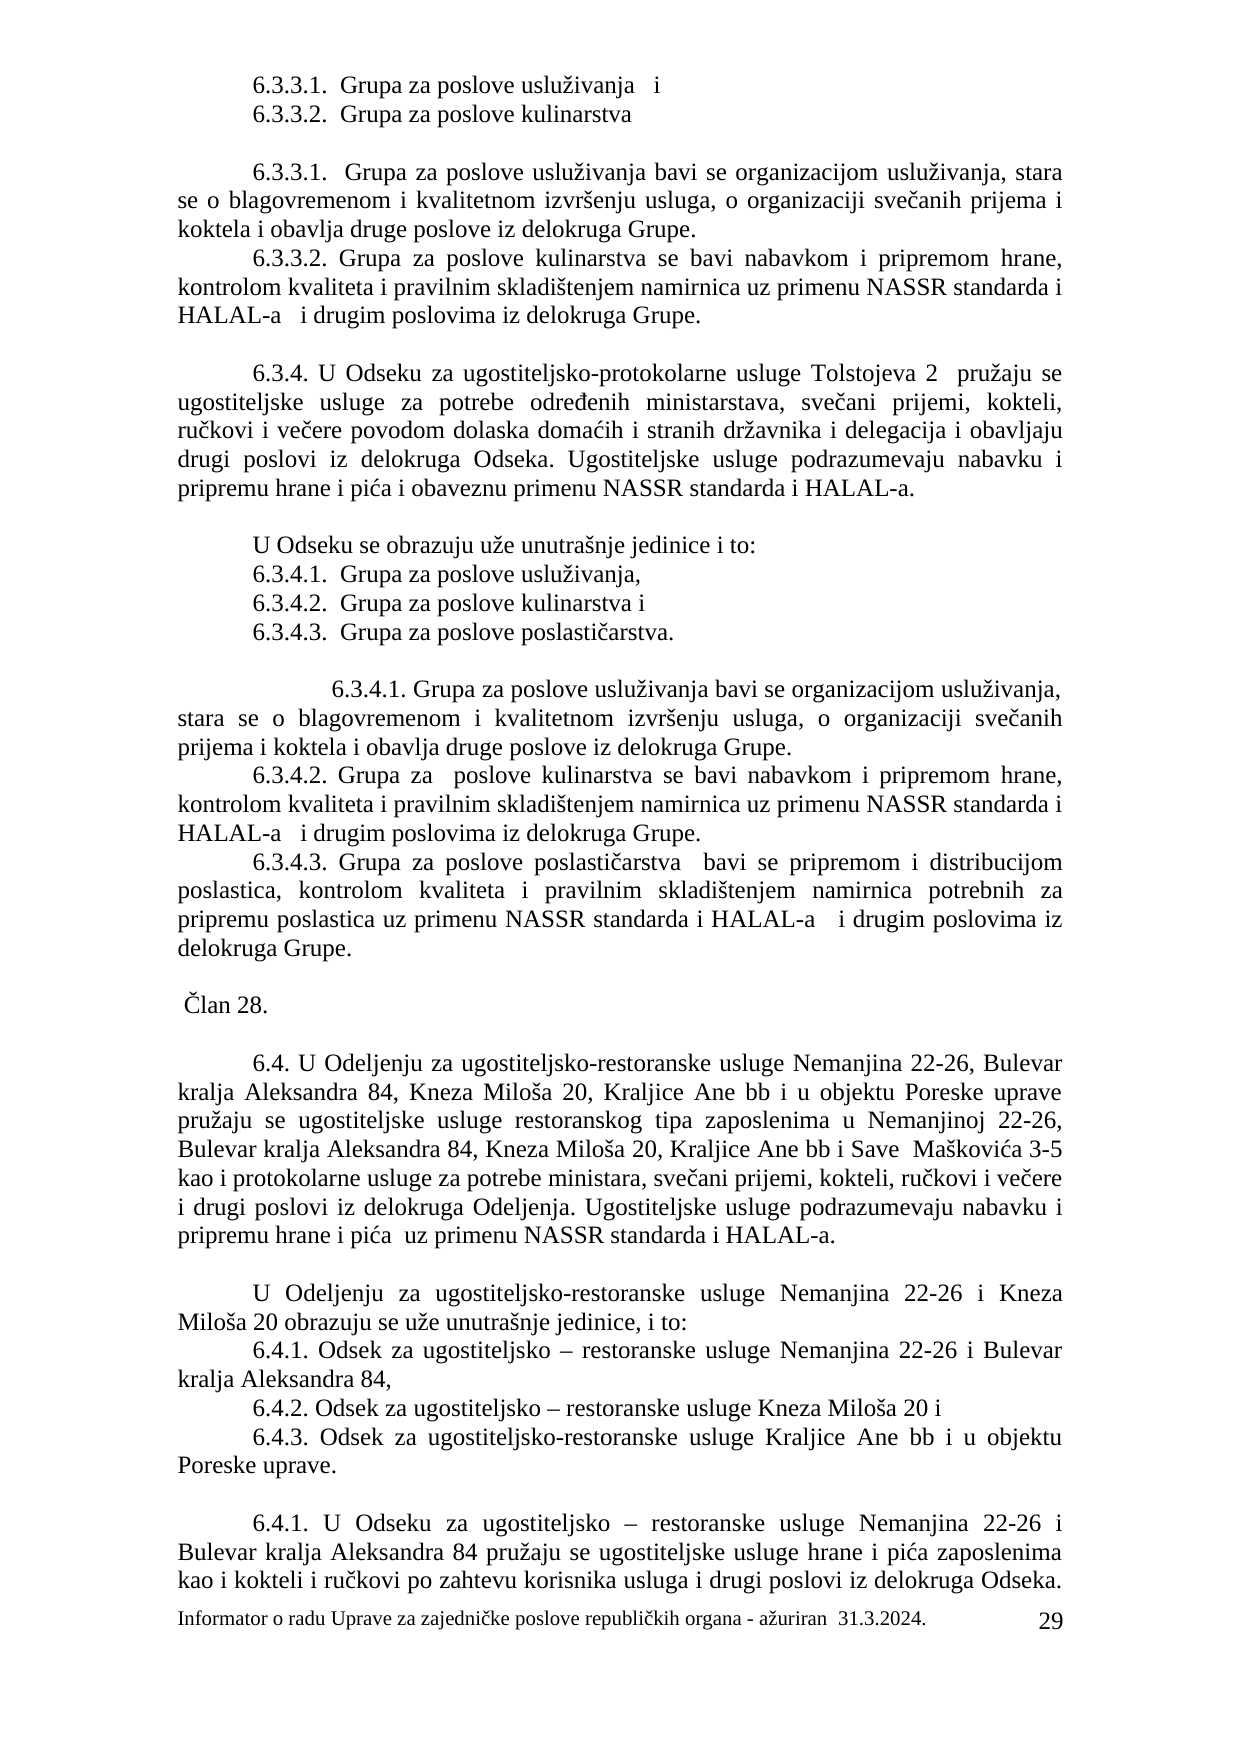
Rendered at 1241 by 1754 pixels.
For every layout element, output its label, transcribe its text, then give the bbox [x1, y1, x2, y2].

subtitle 6.3.4.3. Grupa za poslove poslastičarstva bavi se pripremom i distribucijom poslastica, kontrolom kvaliteta i pravilnim skladištenjem namirnica potrebnih za pripremu poslastica uz primenu NASSR standarda i HALAL-a i drugim poslovima iz delokruga Grupe. [177, 847, 1063, 962]
subtitle 6.4.2. Odsek za ugostiteljsko – restoranske usluge Kneza Miloša 20 i [177, 1393, 1063, 1422]
subtitle 6.3.4.3. Grupa za poslove poslastičarstva. [177, 617, 1063, 645]
subtitle 6.3.3.2. Grupa za poslove kulinarstva [177, 99, 1063, 128]
subtitle 6.4.1. Odsek za ugostiteljsko – restoranske usluge Nemanjina 22-26 i Bulevar kralja Aleksandra 84, [177, 1335, 1063, 1393]
subtitle 6.3.4.2. Grupa za poslove kulinarstva i [177, 588, 1063, 617]
subtitle 6.4.1. U Odseku za ugostiteljsko – restoranske usluge Nemanjina 22-26 i Bulevar kralja Aleksandra 84 pružaju se ugostiteljske usluge hrane i pića zaposlenima kao i kokteli i ručkovi po zahtevu korisnika usluga i drugi poslovi iz delokruga Odseka. [177, 1508, 1063, 1594]
subtitle 6.4.3. Odsek za ugostiteljsko-restoranske usluge Kraljice Ane bb i u objektu Poreske uprave. [177, 1422, 1063, 1479]
subtitle U Odeljenju za ugostiteljsko-restoranske usluge Nemanjina 22-26 i Kneza Miloša 20 obrazuju se uže unutrašnje jedinice, i to: [177, 1278, 1063, 1335]
subtitle 6.3.4.1. Grupa za poslove usluživanja, [177, 559, 1063, 588]
subtitle Član 28. [177, 990, 1063, 1019]
subtitle 6.3.3.2. Grupa za poslove kulinarstva se bavi nabavkom i pripremom hrane, kontrolom kvaliteta i pravilnim skladištenjem namirnica uz primenu NASSR standarda i HALAL-a i drugim poslovima iz delokruga Grupe. [177, 243, 1063, 329]
subtitle 6.3.3.1. Grupa za poslove usluživanja bavi se organizacijom usluživanja, stara se o blagovremenom i kvalitetnom izvršenju usluga, o organizaciji svečanih prijema i koktela i obavlja druge poslove iz delokruga Grupe. [177, 157, 1063, 243]
subtitle 6.3.4. U Odseku za ugostiteljsko-protokolarne usluge Tolstojeva 2 pružaju se ugostiteljske usluge za potrebe određenih ministarstava, svečani prijemi, kokteli, ručkovi i večere povodom dolaska domaćih i stranih državnika i delegacija i obavljaju drugi poslovi iz delokruga Odseka. Ugostiteljske usluge podrazumevaju nabavku i pripremu hrane i pića i obaveznu primenu NASSR standarda i HALAL-a. [177, 358, 1063, 502]
subtitle U Odseku se obrazuju uže unutrašnje jedinice i to: [177, 530, 1063, 559]
subtitle 6.4. U Odeljenju za ugostiteljsko-restoranske usluge Nemanjina 22-26, Bulevar kralja Aleksandra 84, Kneza Miloša 20, Kraljice Ane bb i u objektu Poreske uprave pružaju se ugostiteljske usluge restoranskog tipa zaposlenima u Nemanjinoj 22-26, Bulevar kralja Aleksandra 84, Kneza Miloša 20, Kraljice Ane bb i Save Maškovića 3-5 kao i protokolarne usluge za potrebe ministara, svečani prijemi, kokteli, ručkovi i večere i drugi poslovi iz delokruga Odeljenja. Ugostiteljske usluge podrazumevaju nabavku i pripremu hrane i pića uz primenu NASSR standarda i HALAL-a. [177, 1048, 1063, 1249]
subtitle 6.3.3.1. Grupa za poslove usluživanja i [177, 70, 1063, 99]
subtitle 6.3.4.1. Grupa za poslove usluživanja bavi se organizacijom usluživanja, stara se o blagovremenom i kvalitetnom izvršenju usluga, o organizaciji svečanih prijema i koktela i obavlja druge poslove iz delokruga Grupe. [177, 674, 1063, 760]
subtitle 6.3.4.2. Grupa za poslove kulinarstva se bavi nabavkom i pripremom hrane, kontrolom kvaliteta i pravilnim skladištenjem namirnica uz primenu NASSR standarda i HALAL-a i drugim poslovima iz delokruga Grupe. [177, 760, 1063, 847]
